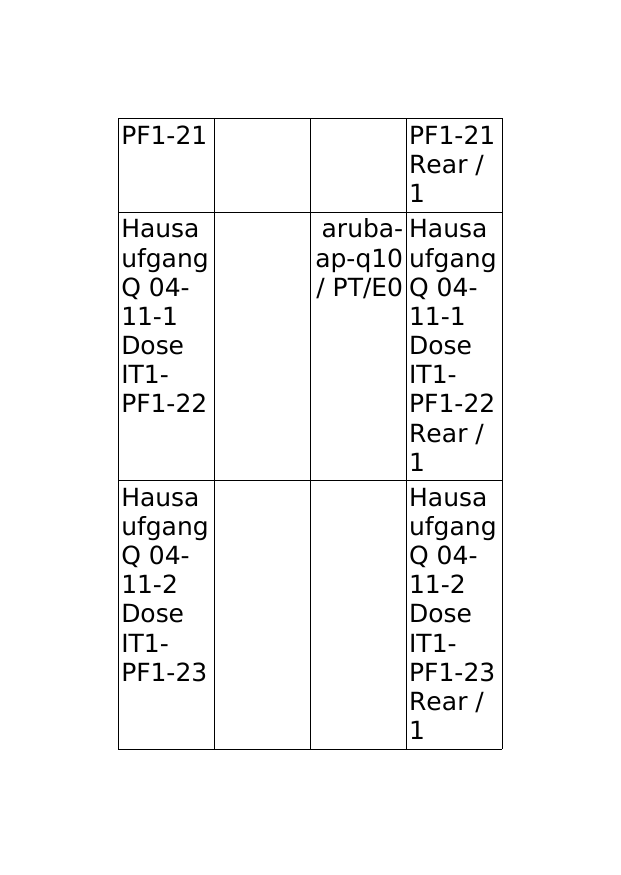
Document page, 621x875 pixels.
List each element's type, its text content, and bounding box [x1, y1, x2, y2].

table_cell Hausaufgang Q 04-11-1 Dose IT1-PF1-22 Rear / 1 [407, 213, 502, 480]
table_cell [311, 119, 406, 212]
table_cell Hausaufgang Q 04-11-2 Dose IT1-PF1-23 [119, 481, 214, 748]
table_cell PF1-21 Rear / 1 [407, 119, 502, 212]
table_cell aruba-ap-q10 / PT/E0 [311, 213, 406, 480]
table_cell [215, 213, 310, 480]
table_cell Hausaufgang Q 04-11-1 Dose IT1-PF1-22 [119, 213, 214, 480]
table_cell [215, 119, 310, 212]
table_cell Hausaufgang Q 04-11-2 Dose IT1-PF1-23 Rear / 1 [407, 481, 502, 748]
table_cell [215, 481, 310, 748]
table_cell [311, 481, 406, 748]
table_cell PF1-21 [119, 119, 214, 212]
